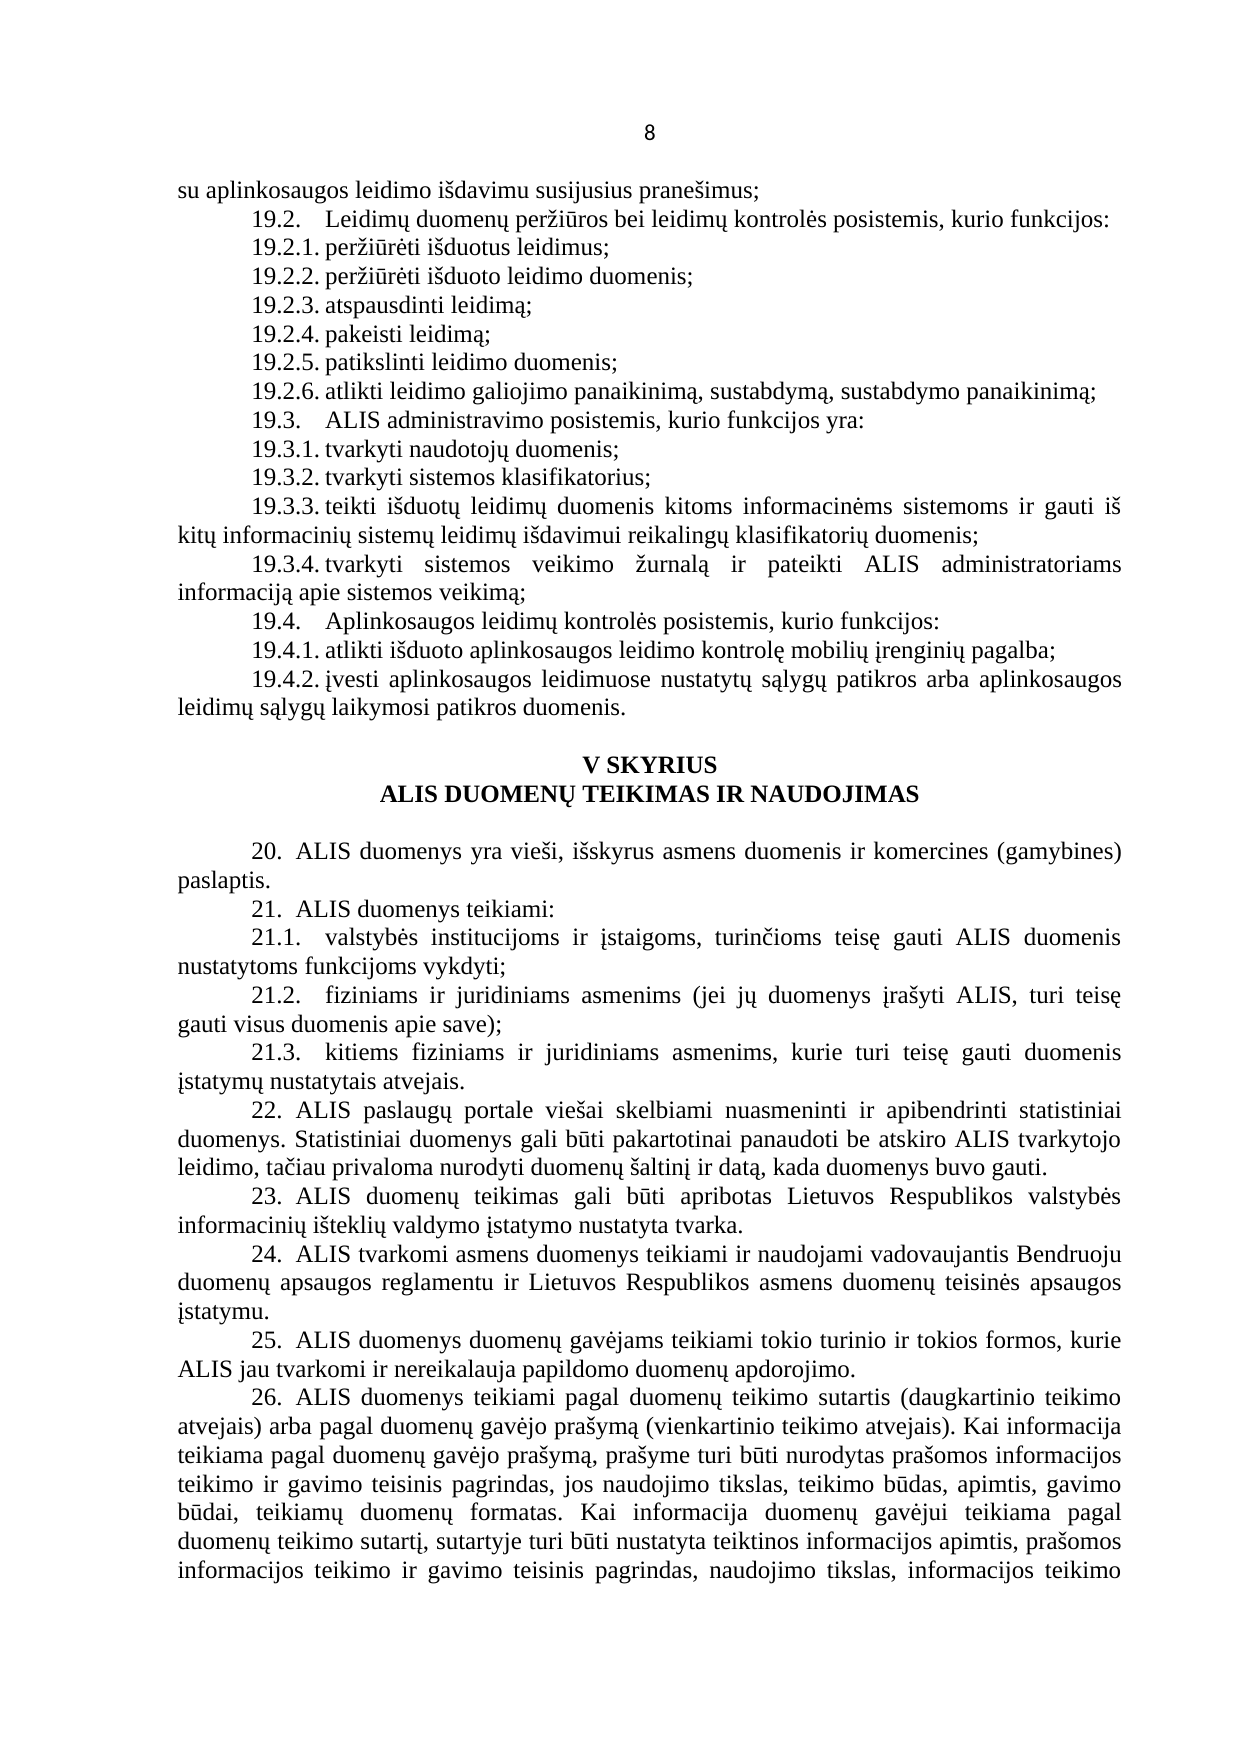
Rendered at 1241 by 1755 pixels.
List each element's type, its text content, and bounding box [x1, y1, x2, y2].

text 21.1. valstybės institucijoms ir įstaigoms, turinčioms teisę gauti ALIS duomenis nustatytoms funkcijoms vykdyti; [177, 922, 1122, 980]
text 23. ALIS duomenų teikimas gali būti apribotas Lietuvos Respublikos valstybės informacinių išteklių valdymo įstatymo nustatyta tvarka. [177, 1181, 1122, 1239]
text ALIS DUOMENŲ TEIKIMAS IR NAUDOJIMAS [177, 779, 1122, 807]
text 19.2.3. atspausdinti leidimą; [177, 290, 1122, 319]
text 19.4.1. atlikti išduoto aplinkosaugos leidimo kontrolę mobilių įrenginių pagalba; [177, 635, 1122, 664]
text 19.4.2. įvesti aplinkosaugos leidimuose nustatytų sąlygų patikros arba aplinkosaugos leidimų sąlygų laikymosi patikros duomenis. [177, 664, 1122, 721]
text 19.3.4. tvarkyti sistemos veikimo žurnalą ir pateikti ALIS administratoriams informaciją apie sistemos veikimą; [177, 549, 1122, 606]
text 21. ALIS duomenys teikiami: [177, 894, 1122, 922]
text 20. ALIS duomenys yra vieši, išskyrus asmens duomenis ir komercines (gamybines) paslaptis. [177, 836, 1122, 894]
text 19.3.3. teikti išduotų leidimų duomenis kitoms informacinėms sistemoms ir gauti iš kitų informacinių sistemų leidimų išdavimui reikalingų klasifikatorių duomenis; [177, 491, 1122, 549]
text 21.3. kitiems fiziniams ir juridiniams asmenims, kurie turi teisę gauti duomenis įstatymų nustatytais atvejais. [177, 1037, 1122, 1095]
text 19.3. ALIS administravimo posistemis, kurio funkcijos yra: [177, 405, 1122, 434]
text 22. ALIS paslaugų portale viešai skelbiami nuasmeninti ir apibendrinti statistiniai duomenys. Statistiniai duomenys gali būti pakartotinai panaudoti be atskiro ALIS tvarkytojo leidimo, tačiau privaloma nurodyti duomenų šaltinį ir datą, kada duomenys buvo gauti. [177, 1095, 1122, 1181]
text 19.2.2. peržiūrėti išduoto leidimo duomenis; [177, 261, 1122, 290]
text V SKYRIUS [177, 750, 1122, 779]
text 19.3.2. tvarkyti sistemos klasifikatorius; [177, 462, 1122, 491]
text 19.2.6. atlikti leidimo galiojimo panaikinimą, sustabdymą, sustabdymo panaikinimą; [177, 376, 1122, 405]
text 25. ALIS duomenys duomenų gavėjams teikiami tokio turinio ir tokios formos, kurie ALIS jau tvarkomi ir nereikalauja papildomo duomenų apdorojimo. [177, 1325, 1122, 1382]
text 19.2.5. patikslinti leidimo duomenis; [177, 347, 1122, 376]
text 19.2.4. pakeisti leidimą; [177, 319, 1122, 347]
text 19.3.1. tvarkyti naudotojų duomenis; [177, 434, 1122, 462]
text 19.2.1. peržiūrėti išduotus leidimus; [177, 232, 1122, 261]
text 21.2. fiziniams ir juridiniams asmenims (jei jų duomenys įrašyti ALIS, turi teisę gauti visus duomenis apie save); [177, 980, 1122, 1037]
text 26. ALIS duomenys teikiami pagal duomenų teikimo sutartis (daugkartinio teikimo atvejais) arba pagal duomenų gavėjo prašymą (vienkartinio teikimo atvejais). Kai informacija teikiama pagal duomenų gavėjo prašymą, prašyme turi būti nurodytas prašomos informacijos teikimo ir gavimo teisinis pagrindas, jos naudojimo tikslas, teikimo būdas, apimtis, gavimo būdai, teikiamų duomenų formatas. Kai informacija duomenų gavėjui teikiama pagal duomenų teikimo sutartį, sutartyje turi būti nustatyta teiktinos informacijos apimtis, prašomos informacijos teikimo ir gavimo teisinis pagrindas, naudojimo tikslas, informacijos teikimo [177, 1382, 1122, 1584]
text su aplinkosaugos leidimo išdavimu susijusius pranešimus; [177, 175, 1122, 204]
text 19.4. Aplinkosaugos leidimų kontrolės posistemis, kurio funkcijos: [177, 606, 1122, 635]
text 19.2. Leidimų duomenų peržiūros bei leidimų kontrolės posistemis, kurio funkcijos: [177, 204, 1122, 232]
text 24. ALIS tvarkomi asmens duomenys teikiami ir naudojami vadovaujantis Bendruoju duomenų apsaugos reglamentu ir Lietuvos Respublikos asmens duomenų teisinės apsaugos įstatymu. [177, 1239, 1122, 1325]
